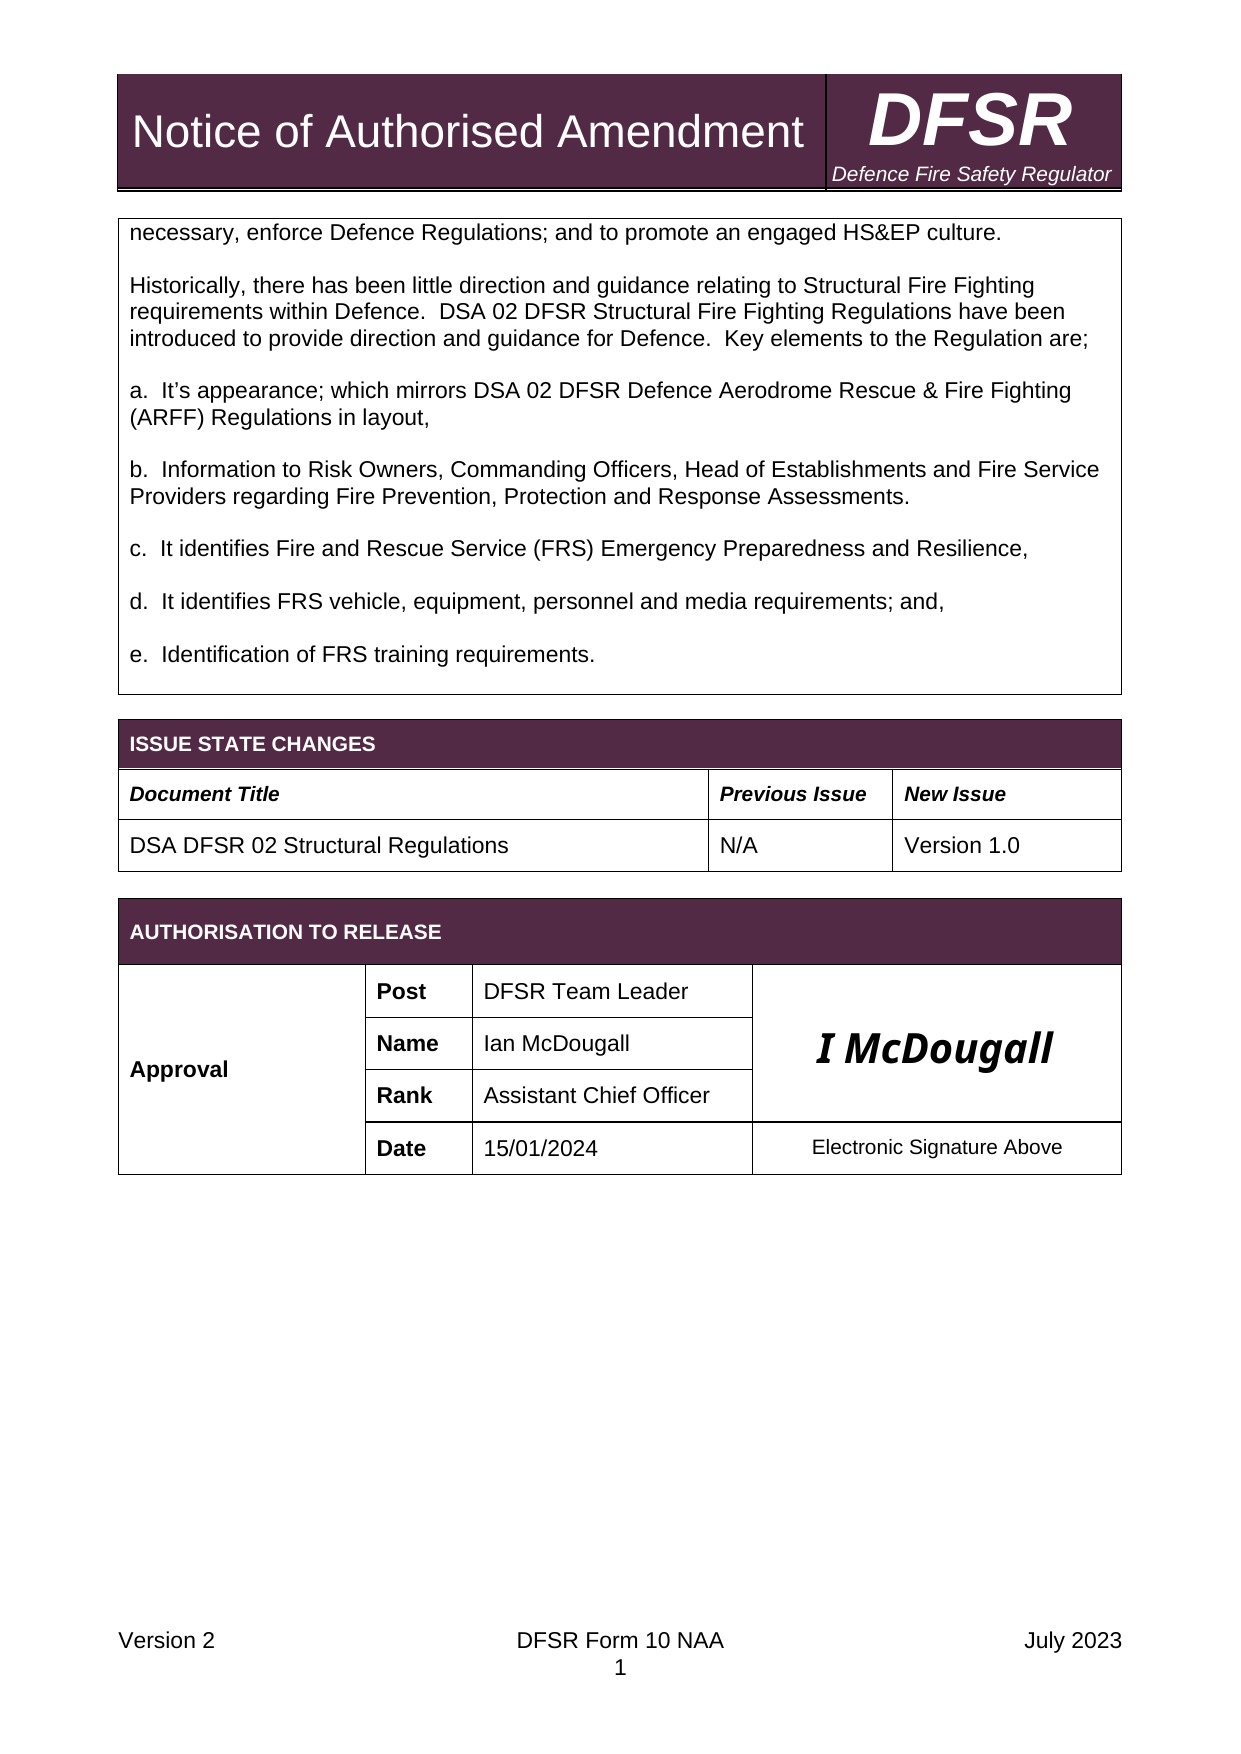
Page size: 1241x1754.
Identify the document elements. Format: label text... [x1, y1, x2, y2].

table_cell Previous Issue [709, 770, 892, 818]
table_cell Ian McDougall [473, 1018, 752, 1069]
table_header AUTHORISATION TO RELEASE [119, 899, 1121, 964]
table_cell Post [366, 965, 472, 1017]
table_cell Name [366, 1018, 472, 1069]
table_cell I McDougall [753, 965, 1121, 1121]
table_cell New Issue [893, 770, 1121, 818]
table_header ISSUE STATE CHANGES [119, 720, 1121, 768]
table_cell Version 1.0 [893, 820, 1121, 871]
table_cell DFSR Team Leader [473, 965, 752, 1017]
table_cell Electronic Signature Above [753, 1123, 1121, 1174]
table_cell 15/01/2024 [473, 1123, 752, 1174]
table_cell N/A [709, 820, 892, 871]
table_cell DSA DFSR 02 Structural Regulations [119, 820, 708, 871]
table_cell Document Title [119, 770, 708, 818]
table_cell Assistant Chief Officer [473, 1070, 752, 1121]
table_cell necessary, enforce Defence Regulations; and to promote an engaged HS&EP culture. Historically, there has been little direction and guidance relating to Structural Fire Fighting requirements within Defence. DSA 02 DFSR Structural Fire Fighting Regulations have been introduced to provide direction and guidance for Defence. Key elements to the Regulation are; a. It’s appearance; which mirrors DSA 02 DFSR Defence Aerodrome Rescue & Fire Fighting (ARFF) Regulations in layout, b. Information to Risk Owners, Commanding Officers, Head of Establishments and Fire Service Providers regarding Fire Prevention, Protection and Response Assessments. c. It identifies Fire and Rescue Service (FRS) Emergency Preparedness and Resilience, d. It identifies FRS vehicle, equipment, personnel and media requirements; and, e. Identification of FRS training requirements. [119, 219, 1121, 693]
table_cell Rank [366, 1070, 472, 1121]
table_cell Approval [119, 965, 365, 1174]
table_cell Date [366, 1123, 472, 1174]
